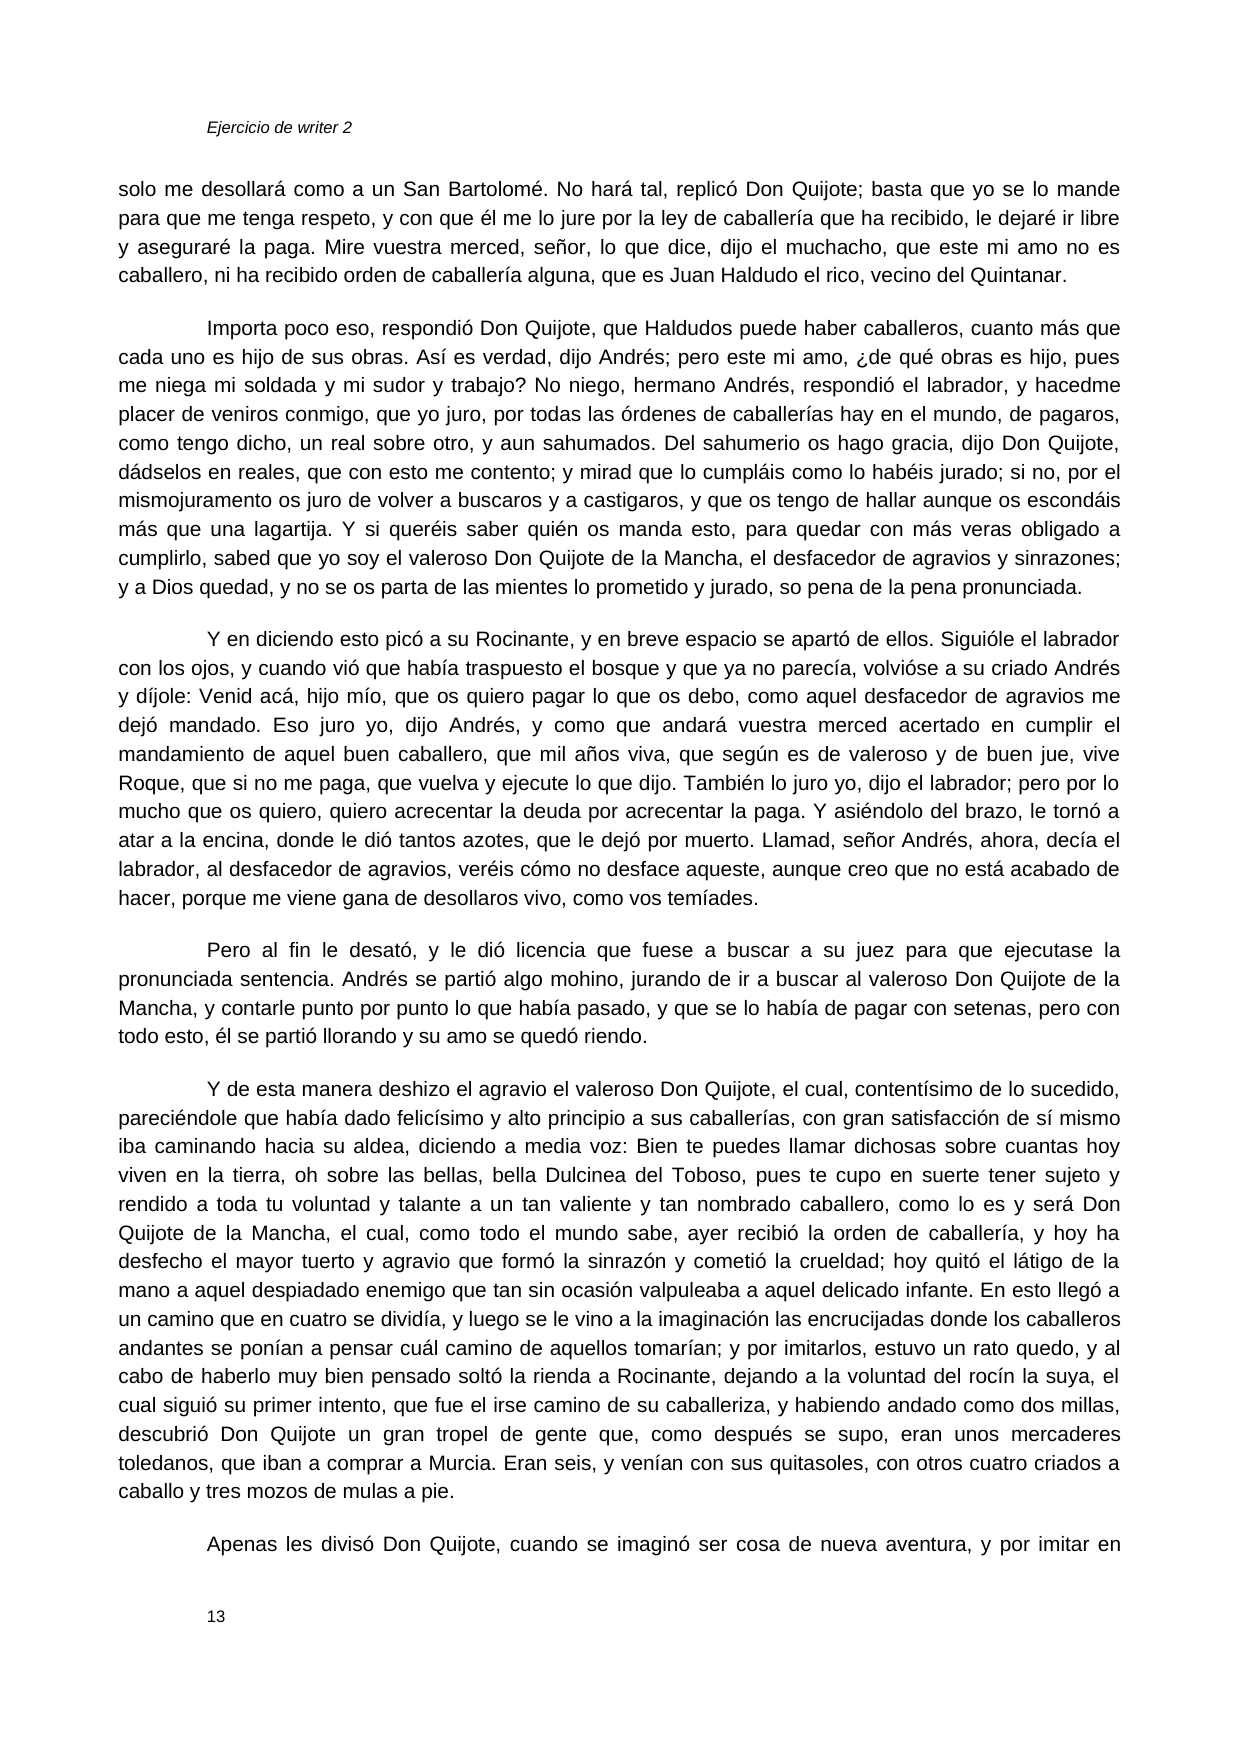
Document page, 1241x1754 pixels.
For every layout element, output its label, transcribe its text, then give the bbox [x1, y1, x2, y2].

text Pero al fin le desató, y le dió licencia que fuese a buscar a su juez para que ejecutase la pronunciada sentencia. Andrés se partió algo mohino, jurando de ir a buscar al valeroso Don Quijote de la Mancha, y contarle punto por punto lo que había pasado, y que se lo había de pagar con setenas, pero con todo esto, él se partió llorando y su amo se quedó riendo. [118, 938, 1122, 1048]
text Importa poco eso, respondió Don Quijote, que Haldudos puede haber caballeros, cuanto más que cada uno es hijo de sus obras. Así es verdad, dijo Andrés; pero este mi amo, ¿de qué obras es hijo, pues me niega mi soldada y mi sudor y trabajo? No niego, hermano Andrés, respondió el labrador, y hacedme placer de veniros conmigo, que yo juro, por todas las órdenes de caballerías hay en el mundo, de pagaros, como tengo dicho, un real sobre otro, y aun sahumados. Del sahumerio os hago gracia, dijo Don Quijote, dádselos en reales, que con esto me contento; y mirad que lo cumpláis como lo habéis jurado; si no, por el mismojuramento os juro de volver a buscaros y a castigaros, y que os tengo de hallar aunque os escondáis más que una lagartija. Y si queréis saber quién os manda esto, para quedar con más veras obligado a cumplirlo, sabed que yo soy el valeroso Don Quijote de la Mancha, el desfacedor de agravios y sinrazones; y a Dios quedad, y no se os parta de las mientes lo prometido y jurado, so pena de la pena pronunciada. [118, 316, 1122, 598]
text solo me desollará como a un San Bartolomé. No hará tal, replicó Don Quijote; basta que yo se lo mande para que me tenga respeto, y con que él me lo jure por la ley de caballería que ha recibido, le dejaré ir libre y aseguraré la paga. Mire vuestra merced, señor, lo que dice, dijo el muchacho, que este mi amo no es caballero, ni ha recibido orden de caballería alguna, que es Juan Haldudo el rico, vecino del Quintanar. [118, 177, 1122, 287]
text Y en diciendo esto picó a su Rocinante, y en breve espacio se apartó de ellos. Siguióle el labrador con los ojos, y cuando vió que había traspuesto el bosque y que ya no parecía, volvióse a su criado Andrés y díjole: Venid acá, hijo mío, que os quiero pagar lo que os debo, como aquel desfacedor de agravios me dejó mandado. Eso juro yo, dijo Andrés, y como que andará vuestra merced acertado en cumplir el mandamiento de aquel buen caballero, que mil años viva, que según es de valeroso y de buen jue, vive Roque, que si no me paga, que vuelva y ejecute lo que dijo. También lo juro yo, dijo el labrador; pero por lo mucho que os quiero, quiero acrecentar la deuda por acrecentar la paga. Y asiéndolo del brazo, le tornó a atar a la encina, donde le dió tantos azotes, que le dejó por muerto. Llamad, señor Andrés, ahora, decía el labrador, al desfacedor de agravios, veréis cómo no desface aqueste, aunque creo que no está acabado de hacer, porque me viene gana de desollaros vivo, como vos temíades. [118, 627, 1122, 909]
text Y de esta manera deshizo el agravio el valeroso Don Quijote, el cual, contentísimo de lo sucedido, pareciéndole que había dado felicísimo y alto principio a sus caballerías, con gran satisfacción de sí mismo iba caminando hacia su aldea, diciendo a media voz: Bien te puedes llamar dichosas sobre cuantas hoy viven en la tierra, oh sobre las bellas, bella Dulcinea del Toboso, pues te cupo en suerte tener sujeto y rendido a toda tu voluntad y talante a un tan valiente y tan nombrado caballero, como lo es y será Don Quijote de la Mancha, el cual, como todo el mundo sabe, ayer recibió la orden de caballería, y hoy ha desfecho el mayor tuerto y agravio que formó la sinrazón y cometió la crueldad; hoy quitó el látigo de la mano a aquel despiadado enemigo que tan sin ocasión valpuleaba a aquel delicado infante. En esto llegó a un camino que en cuatro se dividía, y luego se le vino a la imaginación las encrucijadas donde los caballeros andantes se ponían a pensar cuál camino de aquellos tomarían; y por imitarlos, estuvo un rato quedo, y al cabo de haberlo muy bien pensado soltó la rienda a Rocinante, dejando a la voluntad del rocín la suya, el cual siguió su primer intento, que fue el irse camino de su caballeriza, y habiendo andado como dos millas, descubrió Don Quijote un gran tropel de gente que, como después se supo, eran unos mercaderes toledanos, que iban a comprar a Murcia. Eran seis, y venían con sus quitasoles, con otros cuatro criados a caballo y tres mozos de mulas a pie. [118, 1077, 1122, 1503]
text Apenas les divisó Don Quijote, cuando se imaginó ser cosa de nueva aventura, y por imitar en [118, 1532, 1122, 1556]
